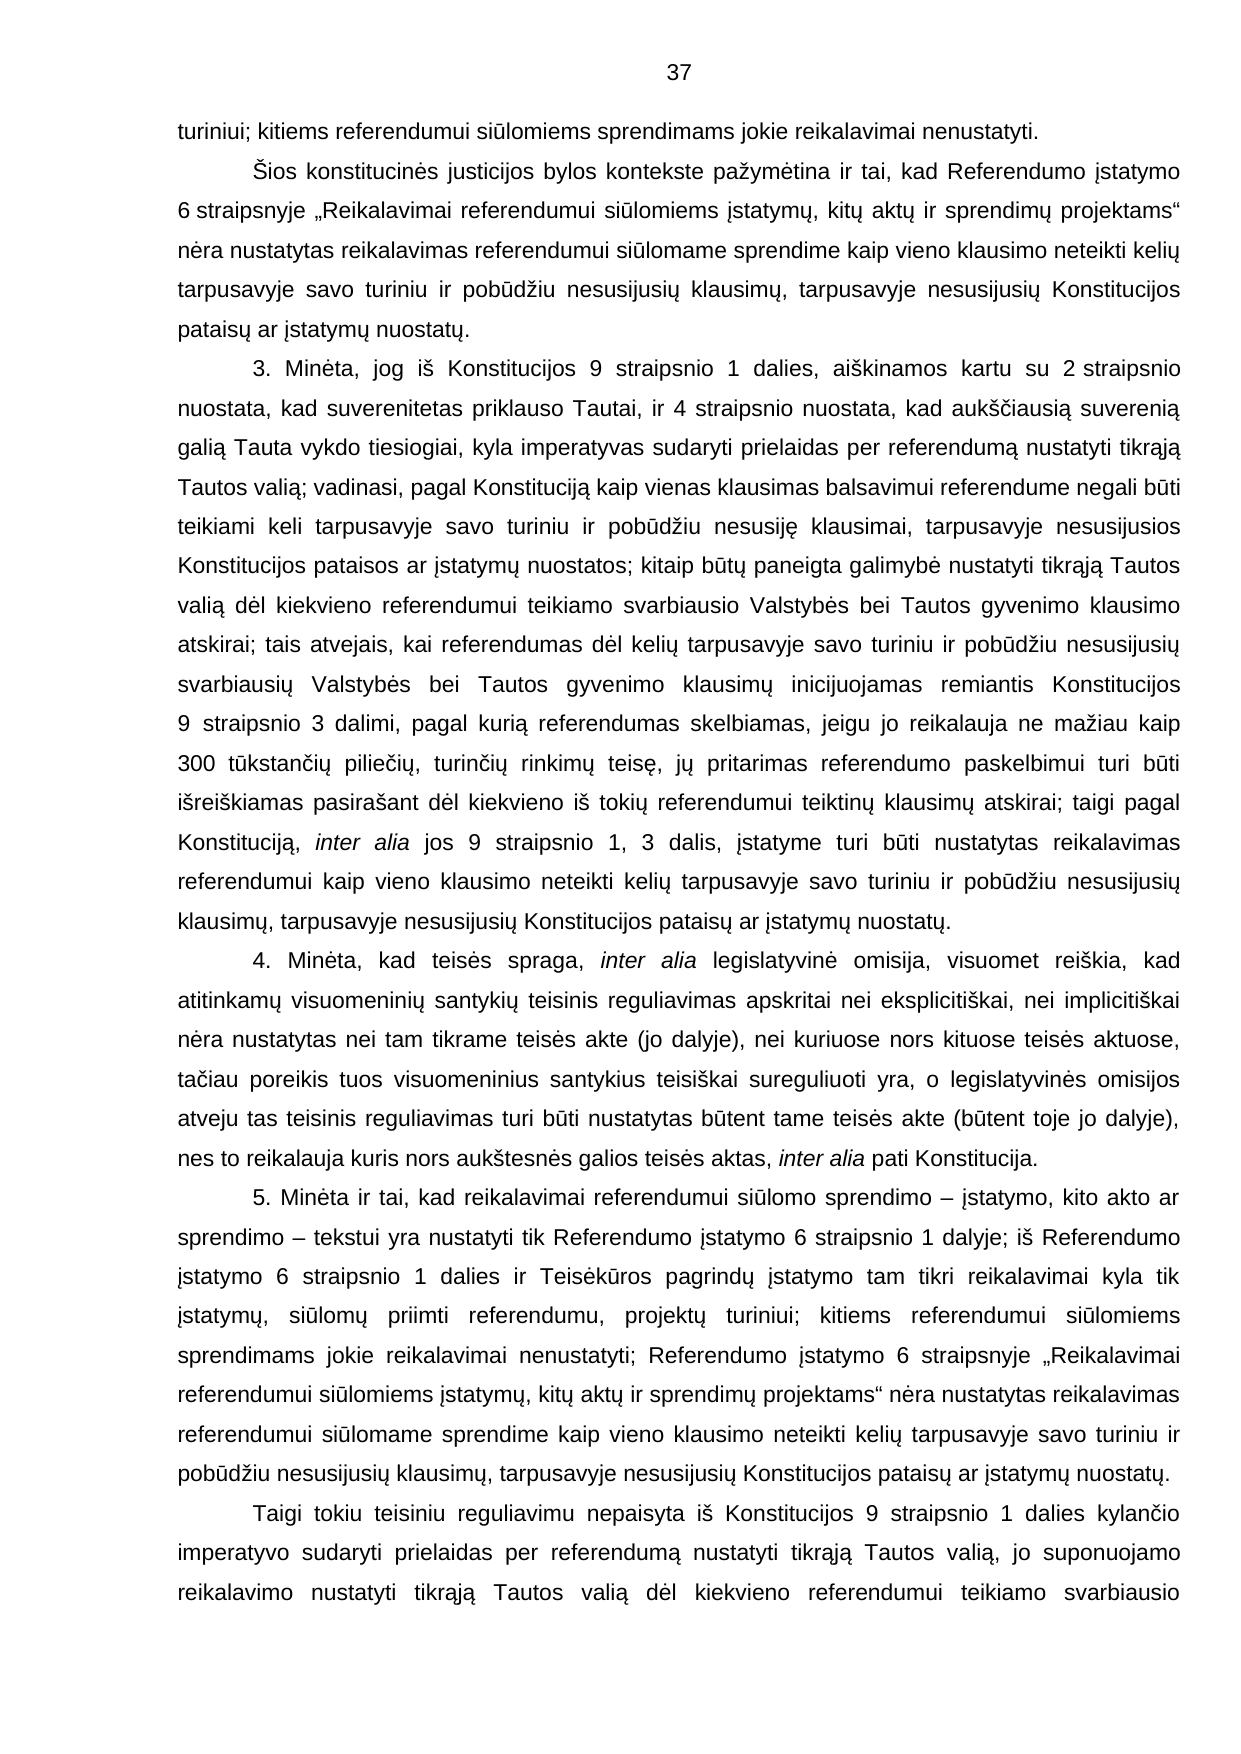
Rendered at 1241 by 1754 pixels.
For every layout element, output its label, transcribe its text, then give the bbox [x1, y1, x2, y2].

text 4. Minėta, kad teisės spraga, inter alia legislatyvinė omisija, visuomet reiškia, kad atitinkamų visuomeninių santykių teisinis reguliavimas apskritai nei eksplicitiškai, nei implicitiškai nėra nustatytas nei tam tikrame teisės akte (jo dalyje), nei kuriuose nors kituose teisės aktuose, tačiau poreikis tuos visuomeninius santykius teisiškai sureguliuoti yra, o legislatyvinės omisijos atveju tas teisinis reguliavimas turi būti nustatytas būtent tame teisės akte (būtent toje jo dalyje), nes to reikalauja kuris nors aukštesnės galios teisės aktas, inter alia pati Konstitucija. [177, 947, 1181, 1171]
text 5. Minėta ir tai, kad reikalavimai referendumui siūlomo sprendimo – įstatymo, kito akto ar sprendimo – tekstui yra nustatyti tik Referendumo įstatymo 6 straipsnio 1 dalyje; iš Referendumo įstatymo 6 straipsnio 1 dalies ir Teisėkūros pagrindų įstatymo tam tikri reikalavimai kyla tik įstatymų, siūlomų priimti referendumu, projektų turiniui; kitiems referendumui siūlomiems sprendimams jokie reikalavimai nenustatyti; Referendumo įstatymo 6 straipsnyje „Reikalavimai referendumui siūlomiems įstatymų, kitų aktų ir sprendimų projektams“ nėra nustatytas reikalavimas referendumui siūlomame sprendime kaip vieno klausimo neteikti kelių tarpusavyje savo turiniu ir pobūdžiu nesusijusių klausimų, tarpusavyje nesusijusių Konstitucijos pataisų ar įstatymų nuostatų. [177, 1184, 1181, 1487]
text 3. Minėta, jog iš Konstitucijos 9 straipsnio 1 dalies, aiškinamos kartu su 2 straipsnio nuostata, kad suverenitetas priklauso Tautai, ir 4 straipsnio nuostata, kad aukščiausią suverenią galią Tauta vykdo tiesiogiai, kyla imperatyvas sudaryti prielaidas per referendumą nustatyti tikrąją Tautos valią; vadinasi, pagal Konstituciją kaip vienas klausimas balsavimui referendume negali būti teikiami keli tarpusavyje savo turiniu ir pobūdžiu nesusiję klausimai, tarpusavyje nesusijusios Konstitucijos pataisos ar įstatymų nuostatos; kitaip būtų paneigta galimybė nustatyti tikrąją Tautos valią dėl kiekvieno referendumui teikiamo svarbiausio Valstybės bei Tautos gyvenimo klausimo atskirai; tais atvejais, kai referendumas dėl kelių tarpusavyje savo turiniu ir pobūdžiu nesusijusių svarbiausių Valstybės bei Tautos gyvenimo klausimų inicijuojamas remiantis Konstitucijos 9 straipsnio 3 dalimi, pagal kurią referendumas skelbiamas, jeigu jo reikalauja ne mažiau kaip 300 tūkstančių piliečių, turinčių rinkimų teisę, jų pritarimas referendumo paskelbimui turi būti išreiškiamas pasirašant dėl kiekvieno iš tokių referendumui teiktinų klausimų atskirai; taigi pagal Konstituciją, inter alia jos 9 straipsnio 1, 3 dalis, įstatyme turi būti nustatytas reikalavimas referendumui kaip vieno klausimo neteikti kelių tarpusavyje savo turiniu ir pobūdžiu nesusijusių klausimų, tarpusavyje nesusijusių Konstitucijos pataisų ar įstatymų nuostatų. [177, 355, 1181, 934]
text Taigi tokiu teisiniu reguliavimu nepaisyta iš Konstitucijos 9 straipsnio 1 dalies kylančio imperatyvo sudaryti prielaidas per referendumą nustatyti tikrąją Tautos valią, jo suponuojamo reikalavimo nustatyti tikrąją Tautos valią dėl kiekvieno referendumui teikiamo svarbiausio [177, 1500, 1181, 1605]
text Šios konstitucinės justicijos bylos kontekste pažymėtina ir tai, kad Referendumo įstatymo 6 straipsnyje „Reikalavimai referendumui siūlomiems įstatymų, kitų aktų ir sprendimų projektams“ nėra nustatytas reikalavimas referendumui siūlomame sprendime kaip vieno klausimo neteikti kelių tarpusavyje savo turiniu ir pobūdžiu nesusijusių klausimų, tarpusavyje nesusijusių Konstitucijos pataisų ar įstatymų nuostatų. [177, 158, 1181, 342]
text turiniui; kitiems referendumui siūlomiems sprendimams jokie reikalavimai nenustatyti. [177, 118, 1181, 144]
